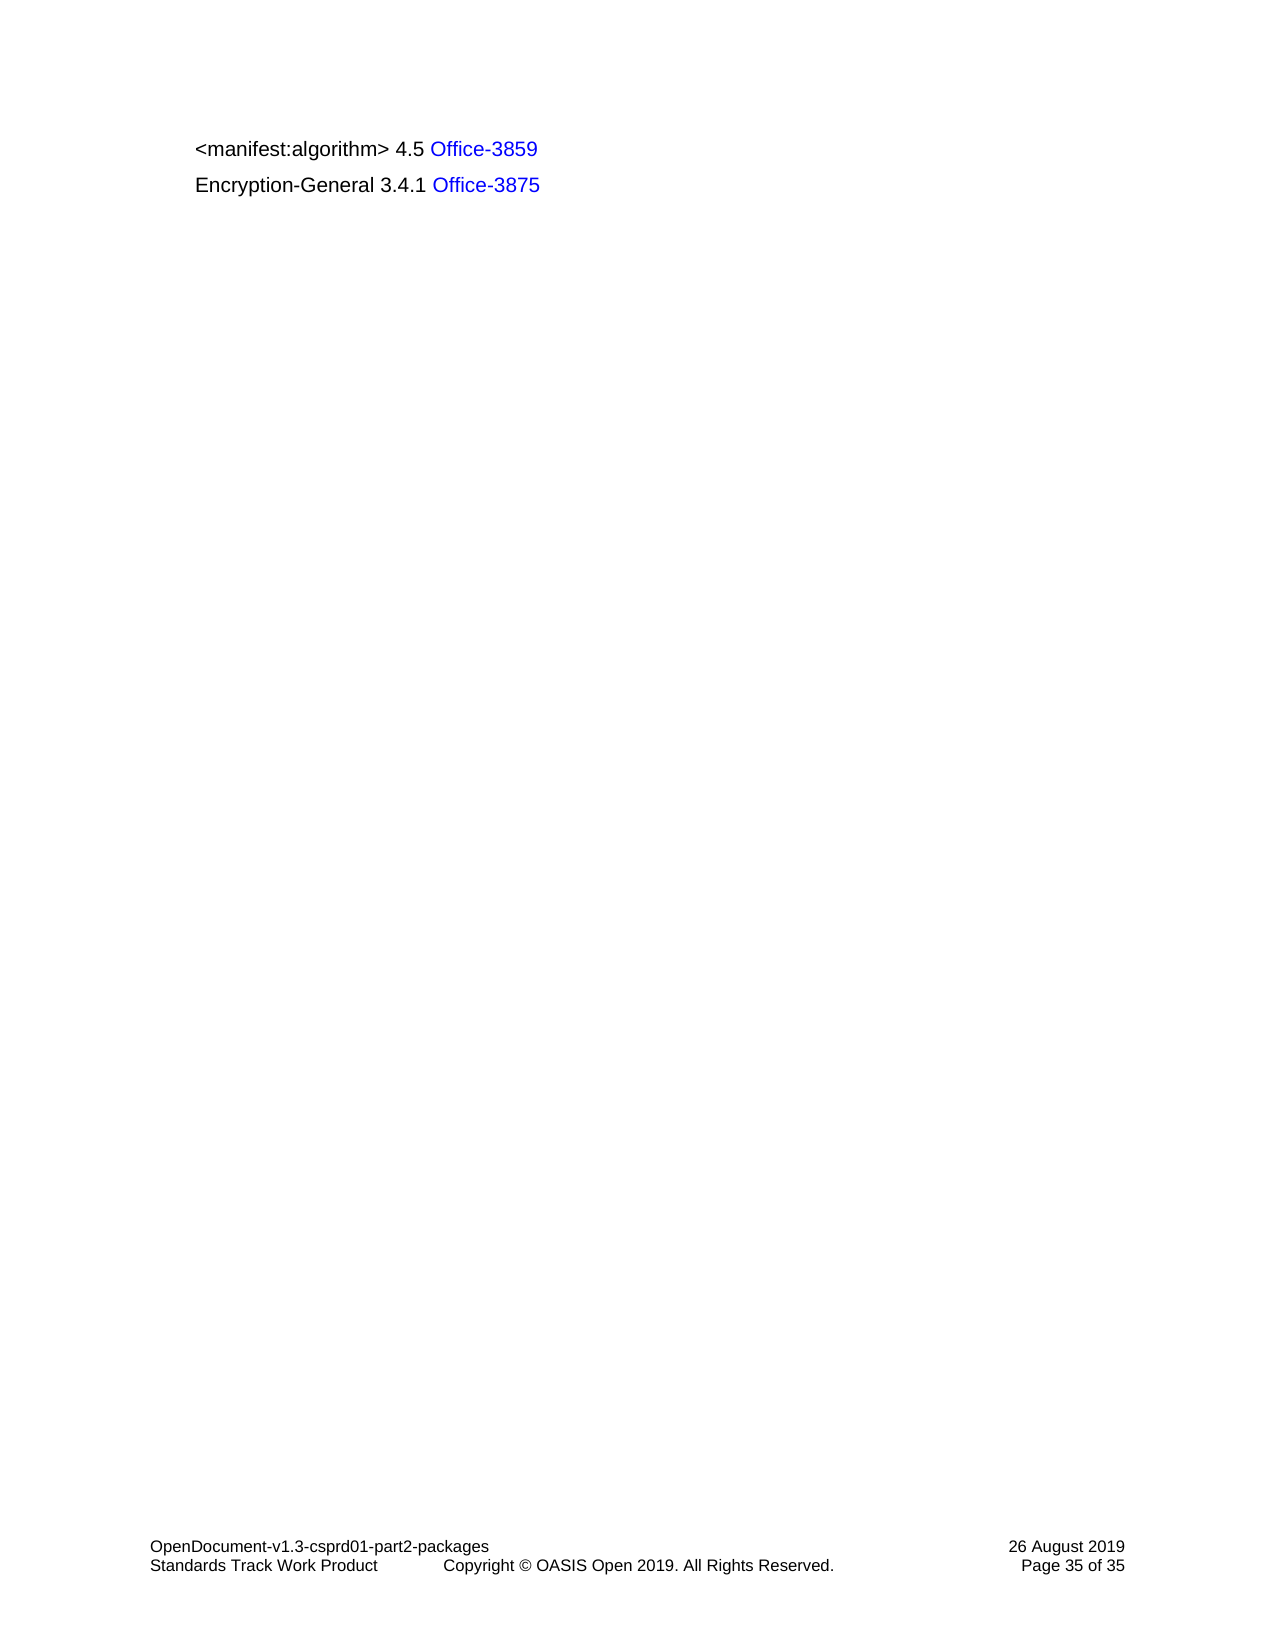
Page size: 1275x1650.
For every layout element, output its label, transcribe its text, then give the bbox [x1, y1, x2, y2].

list <manifest:algorithm> 4.5 Office-3859 [150, 137, 1125, 161]
list Encryption-General 3.4.1 Office-3875 [150, 173, 1125, 197]
